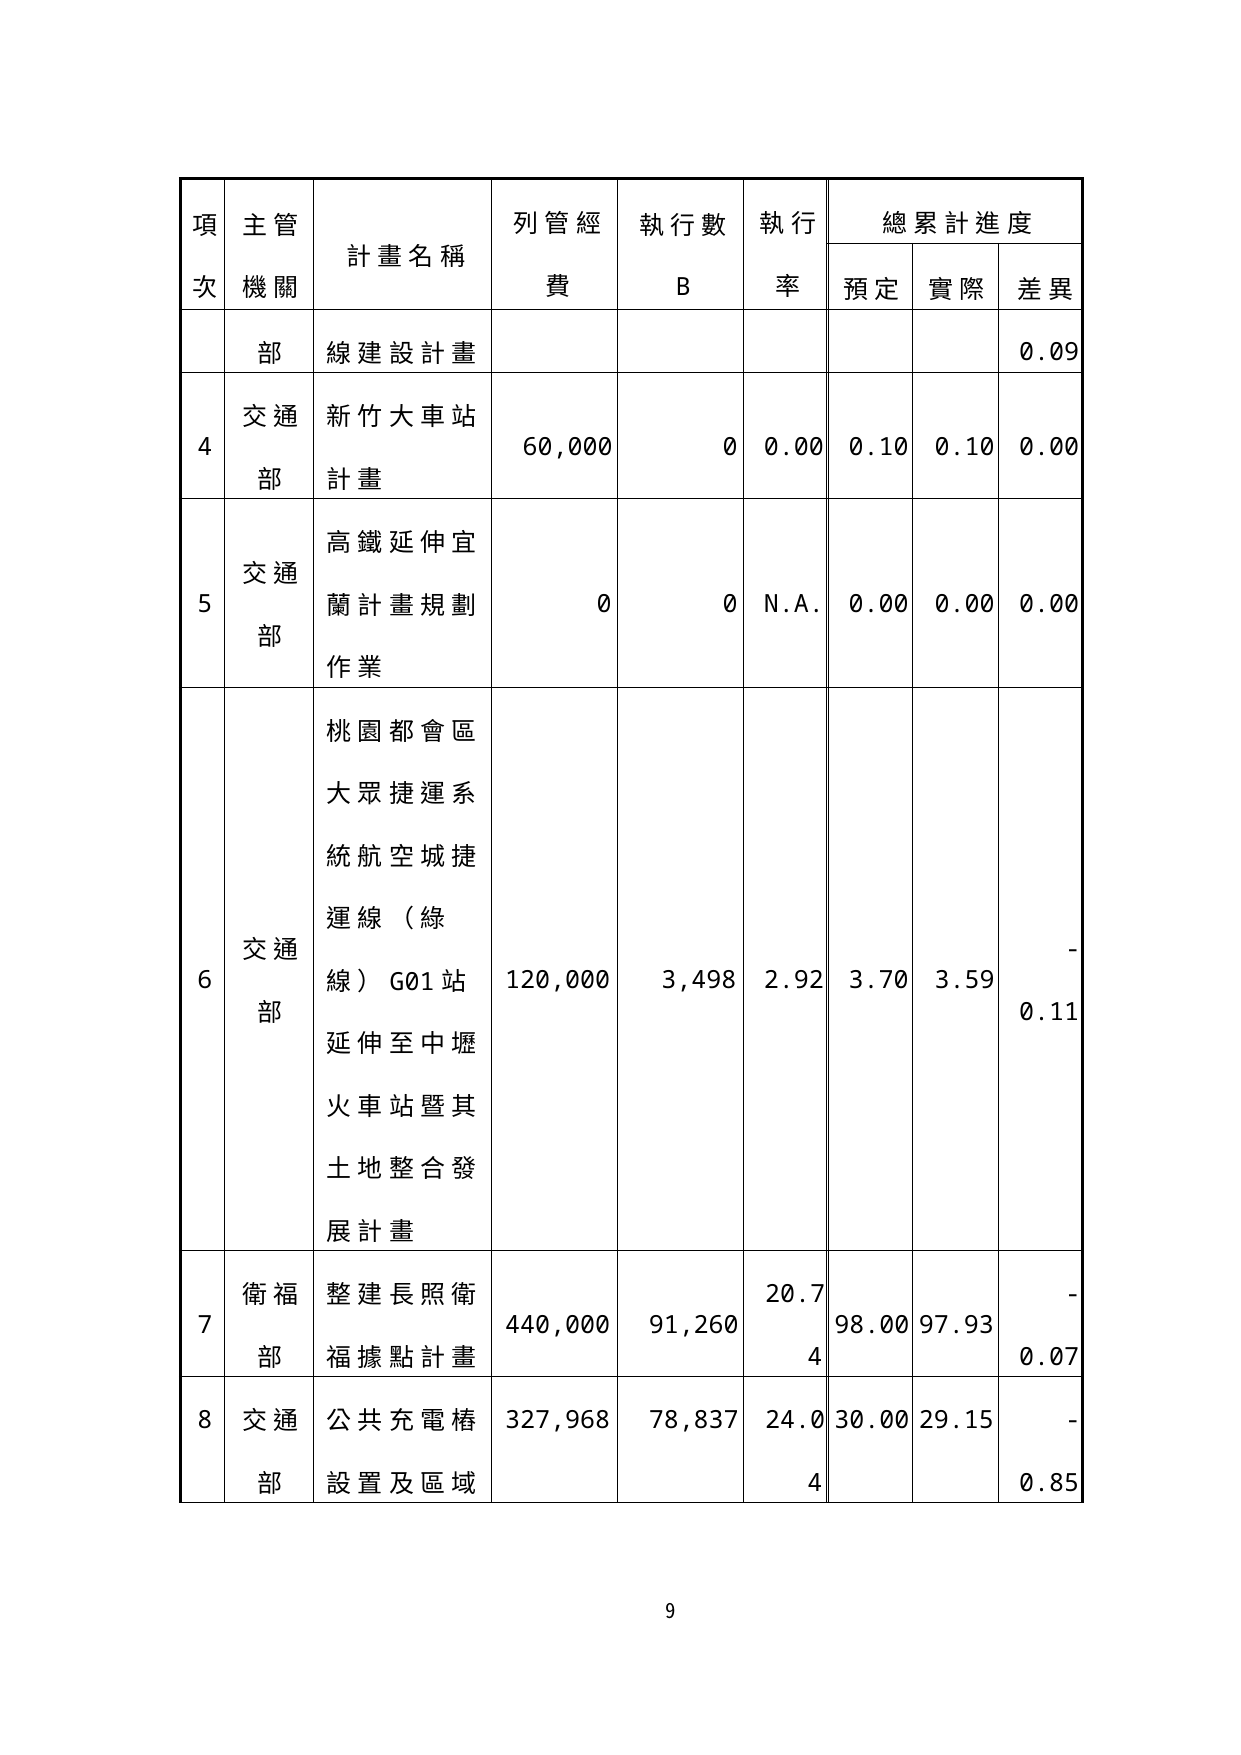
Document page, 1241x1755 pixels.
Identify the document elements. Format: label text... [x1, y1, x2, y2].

table_cell 97.93 [913, 1251, 998, 1376]
table_cell 98.00 [829, 1251, 912, 1376]
table_header 執行率 B/A [744, 180, 826, 308]
table_cell 0 [492, 499, 617, 687]
table_cell [829, 310, 912, 372]
table_header 列管經費 A [492, 180, 617, 308]
table_header 總累計進度 [829, 180, 1081, 243]
table_cell 0.10 [913, 373, 998, 498]
table_header 執行數 B [618, 180, 743, 308]
table_cell 440,000 [492, 1251, 617, 1376]
table_cell N.A. [744, 499, 826, 687]
table_header 項次 [182, 180, 224, 308]
table_cell 100,000 [492, 310, 617, 372]
table_cell 0.00 [744, 373, 826, 498]
table_cell 7 [182, 1251, 224, 1376]
table_cell [913, 310, 998, 372]
table_cell 交通部 [225, 688, 313, 1250]
table_cell 2.92 [744, 688, 826, 1250]
table_cell 0.10 [829, 373, 912, 498]
table_cell 實際 [913, 244, 998, 308]
table_cell 新竹大車站計畫 [314, 373, 491, 498]
table_cell 30.00 [829, 1377, 912, 1502]
table_cell 線建設計畫 [314, 310, 491, 372]
table_cell 0 [618, 373, 743, 498]
table_cell 交通部 [225, 499, 313, 687]
table_cell 0 [618, 499, 743, 687]
table_cell 24.04 [744, 1377, 826, 1502]
table_cell 桃園都會區大眾捷運系統航空城捷運線（綠線）G01站延伸至中壢火車站暨其土地整合發展計畫 [314, 688, 491, 1250]
table_cell 6 [182, 688, 224, 1250]
table_cell 整建長照衛福據點計畫 [314, 1251, 491, 1376]
table_cell 差異 [999, 244, 1081, 308]
table_cell [182, 310, 224, 372]
table_header 計畫名稱 [314, 180, 491, 308]
table_cell 3,498 [618, 688, 743, 1250]
table_cell 20.74 [744, 1251, 826, 1376]
table_cell 公共充電樁設置及區域 [314, 1377, 491, 1502]
table_cell -0.85 [999, 1377, 1081, 1502]
table_cell 部 [225, 310, 313, 372]
table_cell 高鐵延伸宜蘭計畫規劃作業 [314, 499, 491, 687]
table_cell 0.00 [913, 499, 998, 687]
table_cell 3.70 [829, 688, 912, 1250]
table_cell -0.11 [999, 688, 1081, 1250]
table_cell 327,968 [492, 1377, 617, 1502]
table_cell 交通部 [225, 373, 313, 498]
table_cell 4 [182, 373, 224, 498]
table_cell 60,000 [492, 373, 617, 498]
table_cell 0.00 [744, 310, 826, 372]
table_cell 交通部 [225, 1377, 313, 1502]
table_cell 預定 [829, 244, 912, 308]
table_cell 8 [182, 1377, 224, 1502]
table_cell 0.00 [829, 499, 912, 687]
table_cell 0.00 [999, 499, 1081, 687]
table_cell -0.09 [999, 310, 1081, 372]
table_cell 3.59 [913, 688, 998, 1250]
table_cell -0.07 [999, 1251, 1081, 1376]
table_cell 29.15 [913, 1377, 998, 1502]
table_cell 衛福部 [225, 1251, 313, 1376]
table_cell 120,000 [492, 688, 617, 1250]
table_cell [618, 310, 743, 372]
table_cell 0.00 [999, 373, 1081, 498]
table_cell 78,837 [618, 1377, 743, 1502]
table_cell 91,260 [618, 1251, 743, 1376]
table_header 主管 機關 [225, 180, 313, 308]
table_cell 5 [182, 499, 224, 687]
